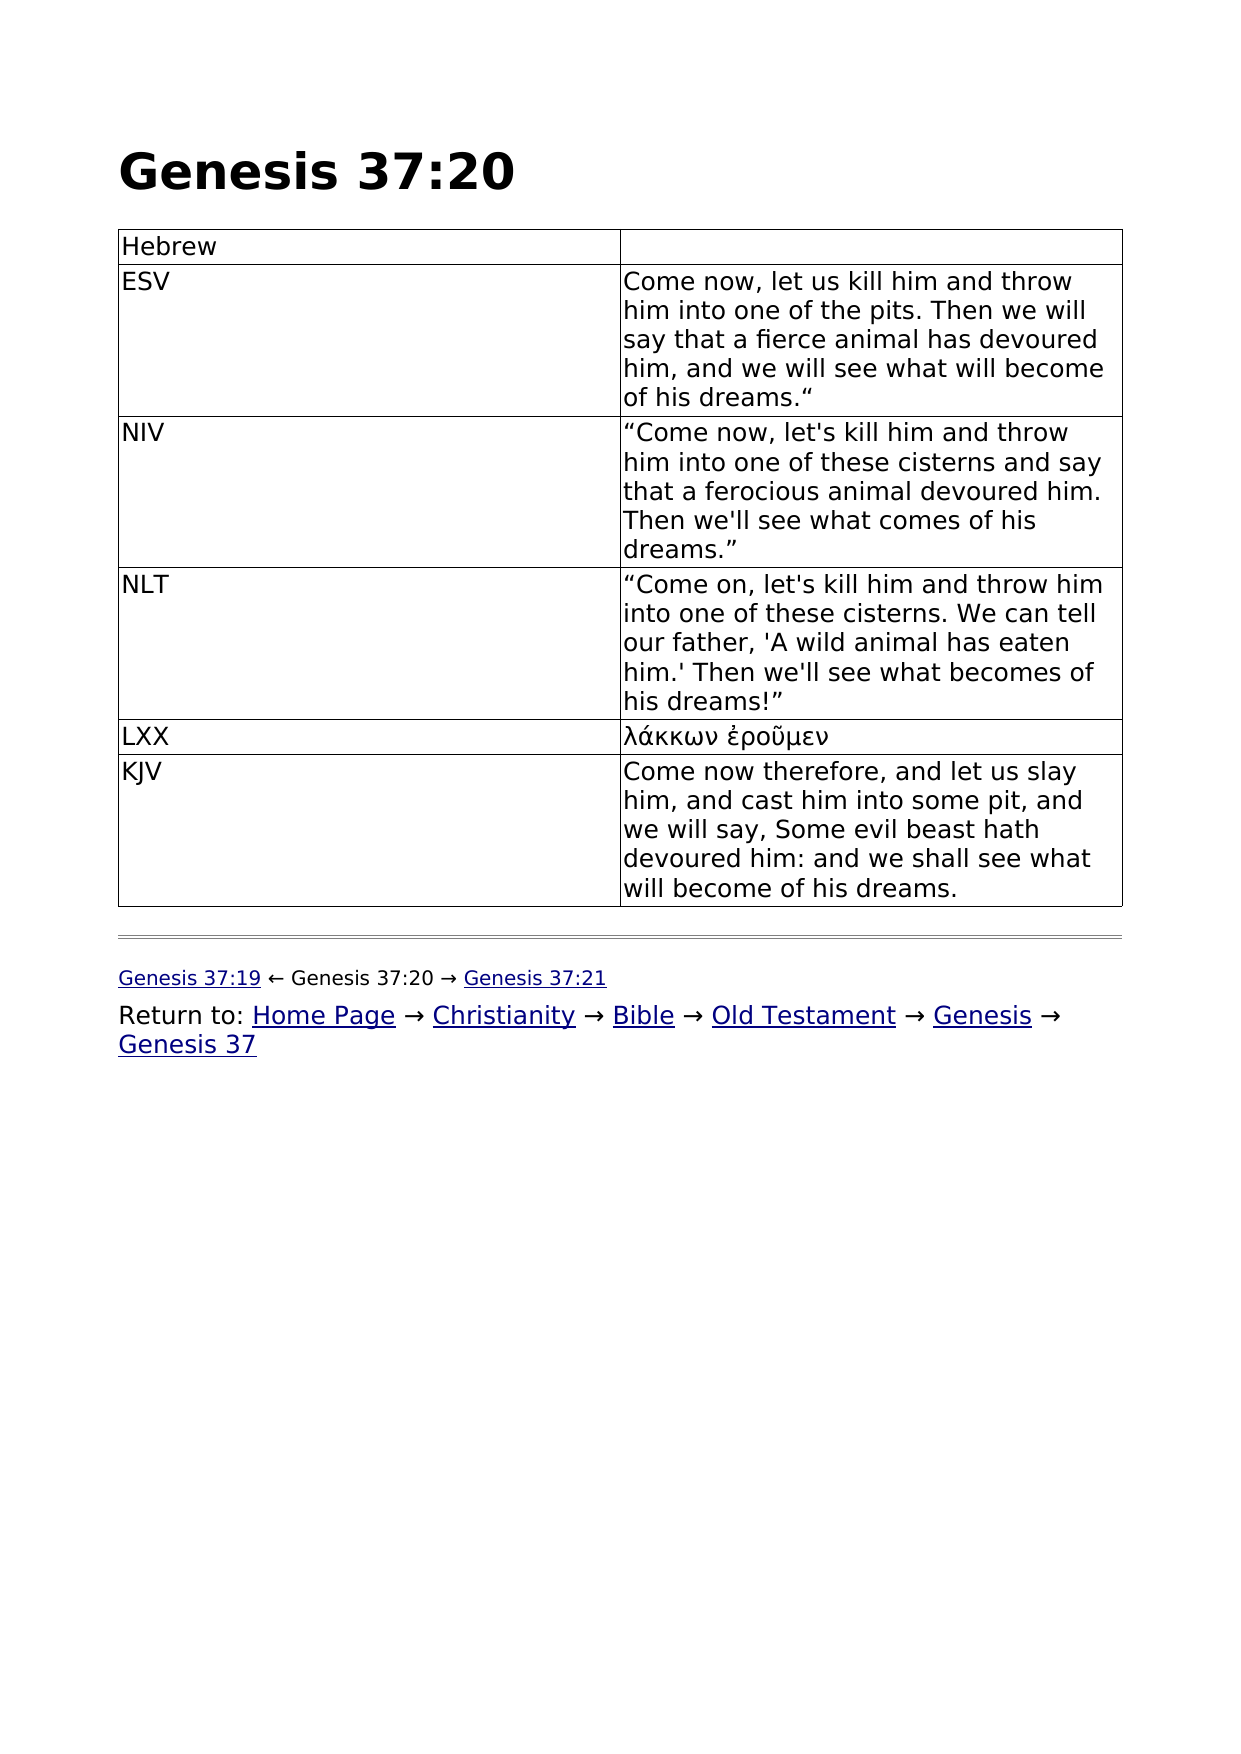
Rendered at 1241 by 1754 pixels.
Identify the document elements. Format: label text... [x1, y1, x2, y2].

table_cell λάκκων ἐροῦμεν [621, 720, 1122, 754]
table_cell KJV [119, 755, 620, 906]
table_header [621, 230, 1122, 264]
table_cell NIV [119, 417, 620, 567]
table_cell Come now therefore, and let us slay him, and cast him into some pit, and we will say, Some evil beast hath devoured him: and we shall see what will become of his dreams. [621, 755, 1122, 906]
table_cell “Come on, let's kill him and throw him into one of these cisterns. We can tell our father, 'A wild animal has eaten him.' Then we'll see what becomes of his dreams!” [621, 568, 1122, 719]
text Genesis 37:19 ← Genesis 37:20 → Genesis 37:21 [118, 967, 1122, 1001]
table_cell NLT [119, 568, 620, 719]
table_cell Come now, let us kill him and throw him into one of the pits. Then we will say that a fierce animal has devoured him, and we will see what will become of his dreams.“ [621, 265, 1122, 416]
table_cell ESV [119, 265, 620, 416]
text Return to: Home Page → Christianity → Bible → Old Testament → Genesis → Genesis 37 [118, 1001, 1122, 1059]
table_cell “Come now, let's kill him and throw him into one of these cisterns and say that a ferocious animal devoured him. Then we'll see what comes of his dreams.” [621, 417, 1122, 567]
table_header Hebrew [119, 230, 620, 264]
table_cell LXX [119, 720, 620, 754]
subtitle Genesis 37:20 [118, 143, 1122, 201]
